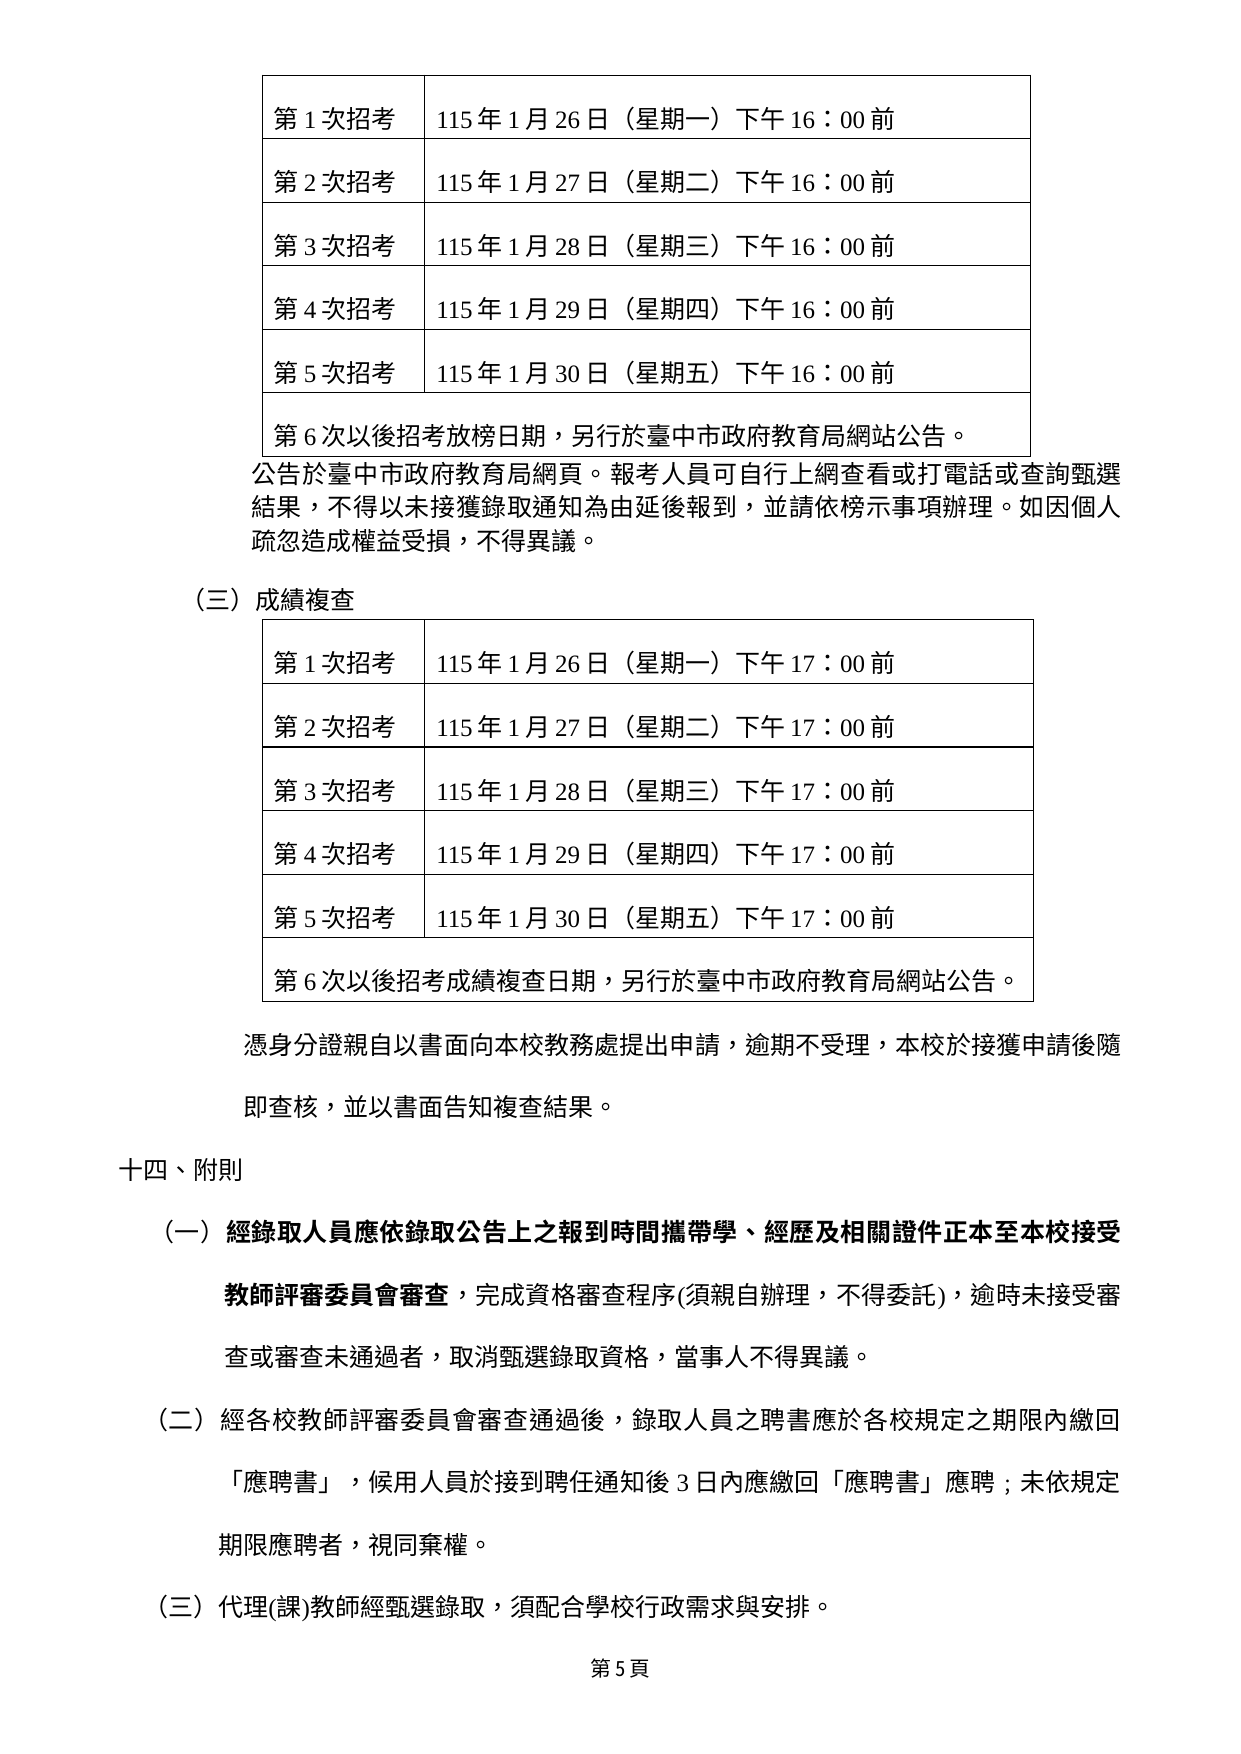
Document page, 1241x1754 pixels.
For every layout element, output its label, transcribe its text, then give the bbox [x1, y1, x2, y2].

table_cell 第6次以後招考放榜日期，另行於臺中市政府教育局網站公告。 [263, 393, 1030, 456]
text （一）經錄取人員應依錄取公告上之報到時間攜帶學、經歷及相關證件正本至本校接受教師評審委員會審查，完成資格審查程序(須親自辦理，不得委託)，逾時未接受審查或審查未通過者，取消甄選錄取資格，當事人不得異議。 [149, 1189, 1122, 1377]
table_cell 115年1月28日（星期三）下午17：00前 [425, 748, 1033, 810]
table_cell 第2次招考 [263, 139, 424, 202]
table_cell 第3次招考 [263, 748, 424, 810]
text （三）成績複查 [181, 557, 1122, 619]
text 憑身分證親自以書面向本校教務處提出申請，逾期不受理，本校於接獲申請後隨即查核，並以書面告知複查結果。 [243, 1002, 1122, 1127]
text 公告於臺中市政府教育局網頁。報考人員可自行上網查看或打電話或查詢甄選結果，不得以未接獲錄取通知為由延後報到，並請依榜示事項辦理。如因個人疏忽造成權益受損，不得異議。 [251, 457, 1122, 557]
table_cell 115年1月29日（星期四）下午16：00前 [425, 266, 1030, 329]
table_cell 第6次以後招考成績複查日期，另行於臺中市政府教育局網站公告。 [263, 938, 1033, 1001]
table_cell 第5次招考 [263, 875, 424, 937]
text （三）代理(課)教師經甄選錄取，須配合學校行政需求與安排。 [118, 1564, 1122, 1627]
table_header 第1次招考 [263, 620, 424, 683]
table_cell 115年1月27日（星期二）下午16：00前 [425, 139, 1030, 202]
table_cell 115年1月30日（星期五）下午17：00前 [425, 875, 1033, 937]
table_header 第1次招考 [263, 76, 424, 138]
table_cell 第4次招考 [263, 811, 424, 873]
table_cell 115年1月30日（星期五）下午16：00前 [425, 330, 1030, 392]
table_cell 115年1月27日（星期二）下午17：00前 [425, 684, 1033, 746]
table_cell 第3次招考 [263, 203, 424, 265]
table_cell 第5次招考 [263, 330, 424, 392]
table_cell 115年1月29日（星期四）下午17：00前 [425, 811, 1033, 873]
table_cell 第2次招考 [263, 684, 424, 746]
table_cell 第4次招考 [263, 266, 424, 329]
text 十四、附則 [118, 1127, 1122, 1189]
table_header 115年1月26日（星期一）下午16：00前 [425, 76, 1030, 138]
text （二）經各校教師評審委員會審查通過後，錄取人員之聘書應於各校規定之期限內繳回「應聘書」，候用人員於接到聘任通知後3日內應繳回「應聘書」應聘﹔未依規定期限應聘者，視同棄權。 [143, 1377, 1122, 1564]
table_cell 115年1月28日（星期三）下午16：00前 [425, 203, 1030, 265]
table_header 115年1月26日（星期一）下午17：00前 [425, 620, 1033, 683]
